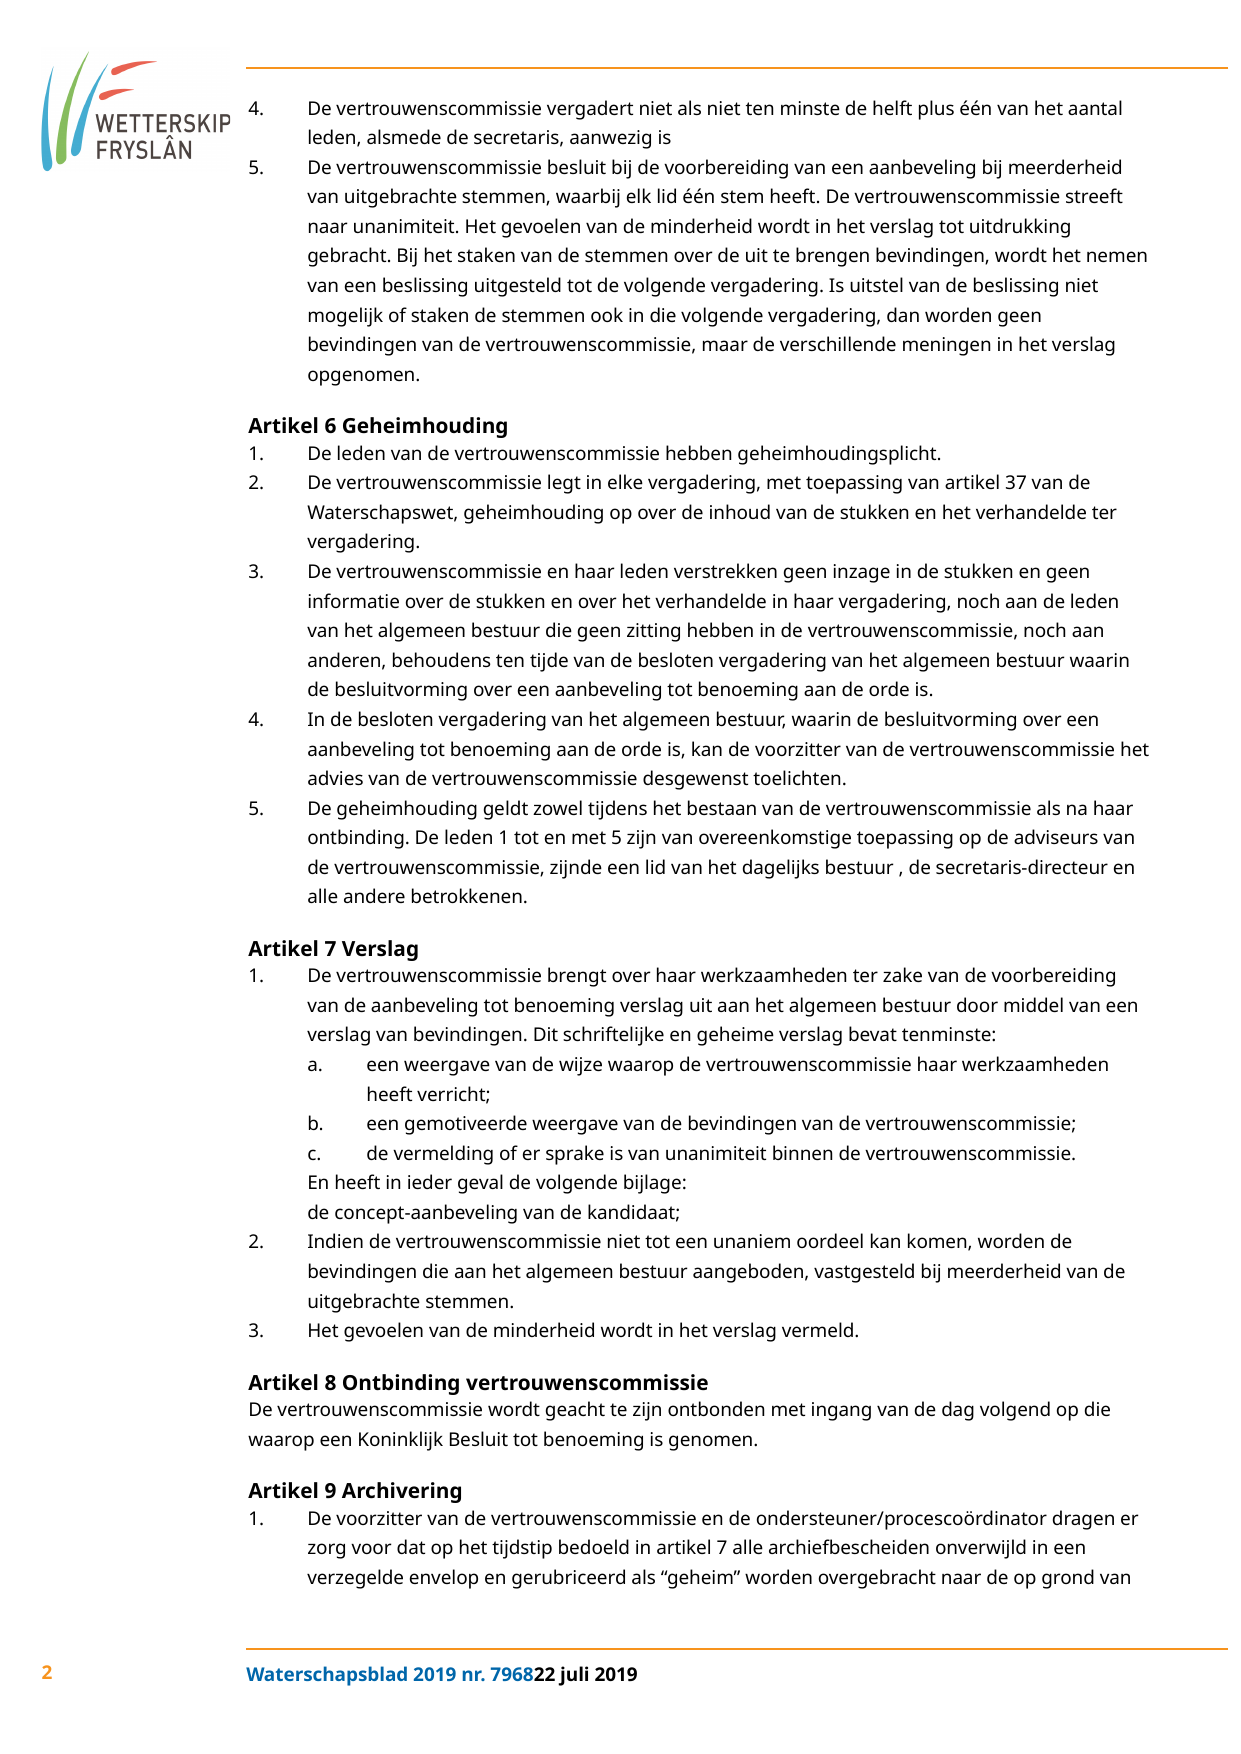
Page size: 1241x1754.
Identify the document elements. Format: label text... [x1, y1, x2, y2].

list Het gevoelen van de minderheid wordt in het verslag vermeld. [248, 1317, 1152, 1343]
list De vertrouwenscommissie en haar leden verstrekken geen inzage in de stukken en geen informatie over de stukken en over het verhandelde in haar vergadering, noch aan de leden van het algemeen bestuur die geen zitting hebben in de vertrouwenscommissie, noch aan anderen, behoudens ten tijde van de besloten vergadering van het algemeen bestuur waarin de besluitvorming over een aanbeveling tot benoeming aan de orde is. [248, 558, 1152, 702]
list de concept-aanbeveling van de kandidaat; [248, 1199, 1152, 1225]
text Artikel 9 Archivering [248, 1476, 1152, 1505]
list een gemotiveerde weergave van de bevindingen van de vertrouwenscommissie; [307, 1110, 1152, 1136]
list De vertrouwenscommissie vergadert niet als niet ten minste de helft plus één van het aantal leden, alsmede de secretaris, aanwezig is [248, 95, 1152, 150]
list Indien de vertrouwenscommissie niet tot een unaniem oordeel kan komen, worden de bevindingen die aan het algemeen bestuur aangeboden, vastgesteld bij meerderheid van de uitgebrachte stemmen. [248, 1229, 1152, 1314]
list De vertrouwenscommissie brengt over haar werkzaamheden ter zake van de voorbereiding van de aanbeveling tot benoeming verslag uit aan het algemeen bestuur door middel van een verslag van bevindingen. Dit schriftelijke en geheime verslag bevat tenminste: [248, 962, 1152, 1047]
list De geheimhouding geldt zowel tijdens het bestaan van de vertrouwenscommissie als na haar ontbinding. De leden 1 tot en met 5 zijn van overeenkomstige toepassing op de adviseurs van de vertrouwenscommissie, zijnde een lid van het dagelijks bestuur , de secretaris-directeur en alle andere betrokkenen. [248, 795, 1152, 909]
text Artikel 8 Ontbinding vertrouwenscommissie [248, 1368, 1152, 1396]
list De vertrouwenscommissie legt in elke vergadering, met toepassing van artikel 37 van de Waterschapswet, geheimhouding op over de inhoud van de stukken en het verhandelde ter vergadering. [248, 469, 1152, 554]
list de vermelding of er sprake is van unanimiteit binnen de vertrouwenscommissie. [307, 1140, 1152, 1166]
list De vertrouwenscommissie besluit bij de voorbereiding van een aanbeveling bij meerderheid van uitgebrachte stemmen, waarbij elk lid één stem heeft. De vertrouwenscommissie streeft naar unanimiteit. Het gevoelen van de minderheid wordt in het verslag tot uitdrukking gebracht. Bij het staken van de stemmen over de uit te brengen bevindingen, wordt het nemen van een beslissing uitgesteld tot de volgende vergadering. Is uitstel van de beslissing niet mogelijk of staken de stemmen ook in die volgende vergadering, dan worden geen bevindingen van de vertrouwenscommissie, maar de verschillende meningen in het verslag opgenomen. [248, 154, 1152, 387]
list De voorzitter van de vertrouwenscommissie en de ondersteuner/procescoördinator dragen er zorg voor dat op het tijdstip bedoeld in artikel 7 alle archiefbescheiden onverwijld in een verzegelde envelop en gerubriceerd als “geheim” worden overgebracht naar de op grond van [248, 1505, 1152, 1590]
list En heeft in ieder geval de volgende bijlage: [248, 1169, 1152, 1195]
list De leden van de vertrouwenscommissie hebben geheimhoudingsplicht. [248, 440, 1152, 466]
text Artikel 7 Verslag [248, 934, 1152, 962]
text Artikel 6 Geheimhouding [248, 411, 1152, 440]
list In de besloten vergadering van het algemeen bestuur, waarin de besluitvorming over een aanbeveling tot benoeming aan de orde is, kan de voorzitter van de vertrouwenscommissie het advies van de vertrouwenscommissie desgewenst toelichten. [248, 706, 1152, 791]
list een weergave van de wijze waarop de vertrouwenscommissie haar werkzaamheden heeft verricht; [307, 1051, 1152, 1107]
text De vertrouwenscommissie wordt geacht te zijn ontbonden met ingang van de dag volgend op die waarop een Koninklijk Besluit tot benoeming is genomen. [248, 1396, 1152, 1452]
picture [41, 47, 231, 172]
